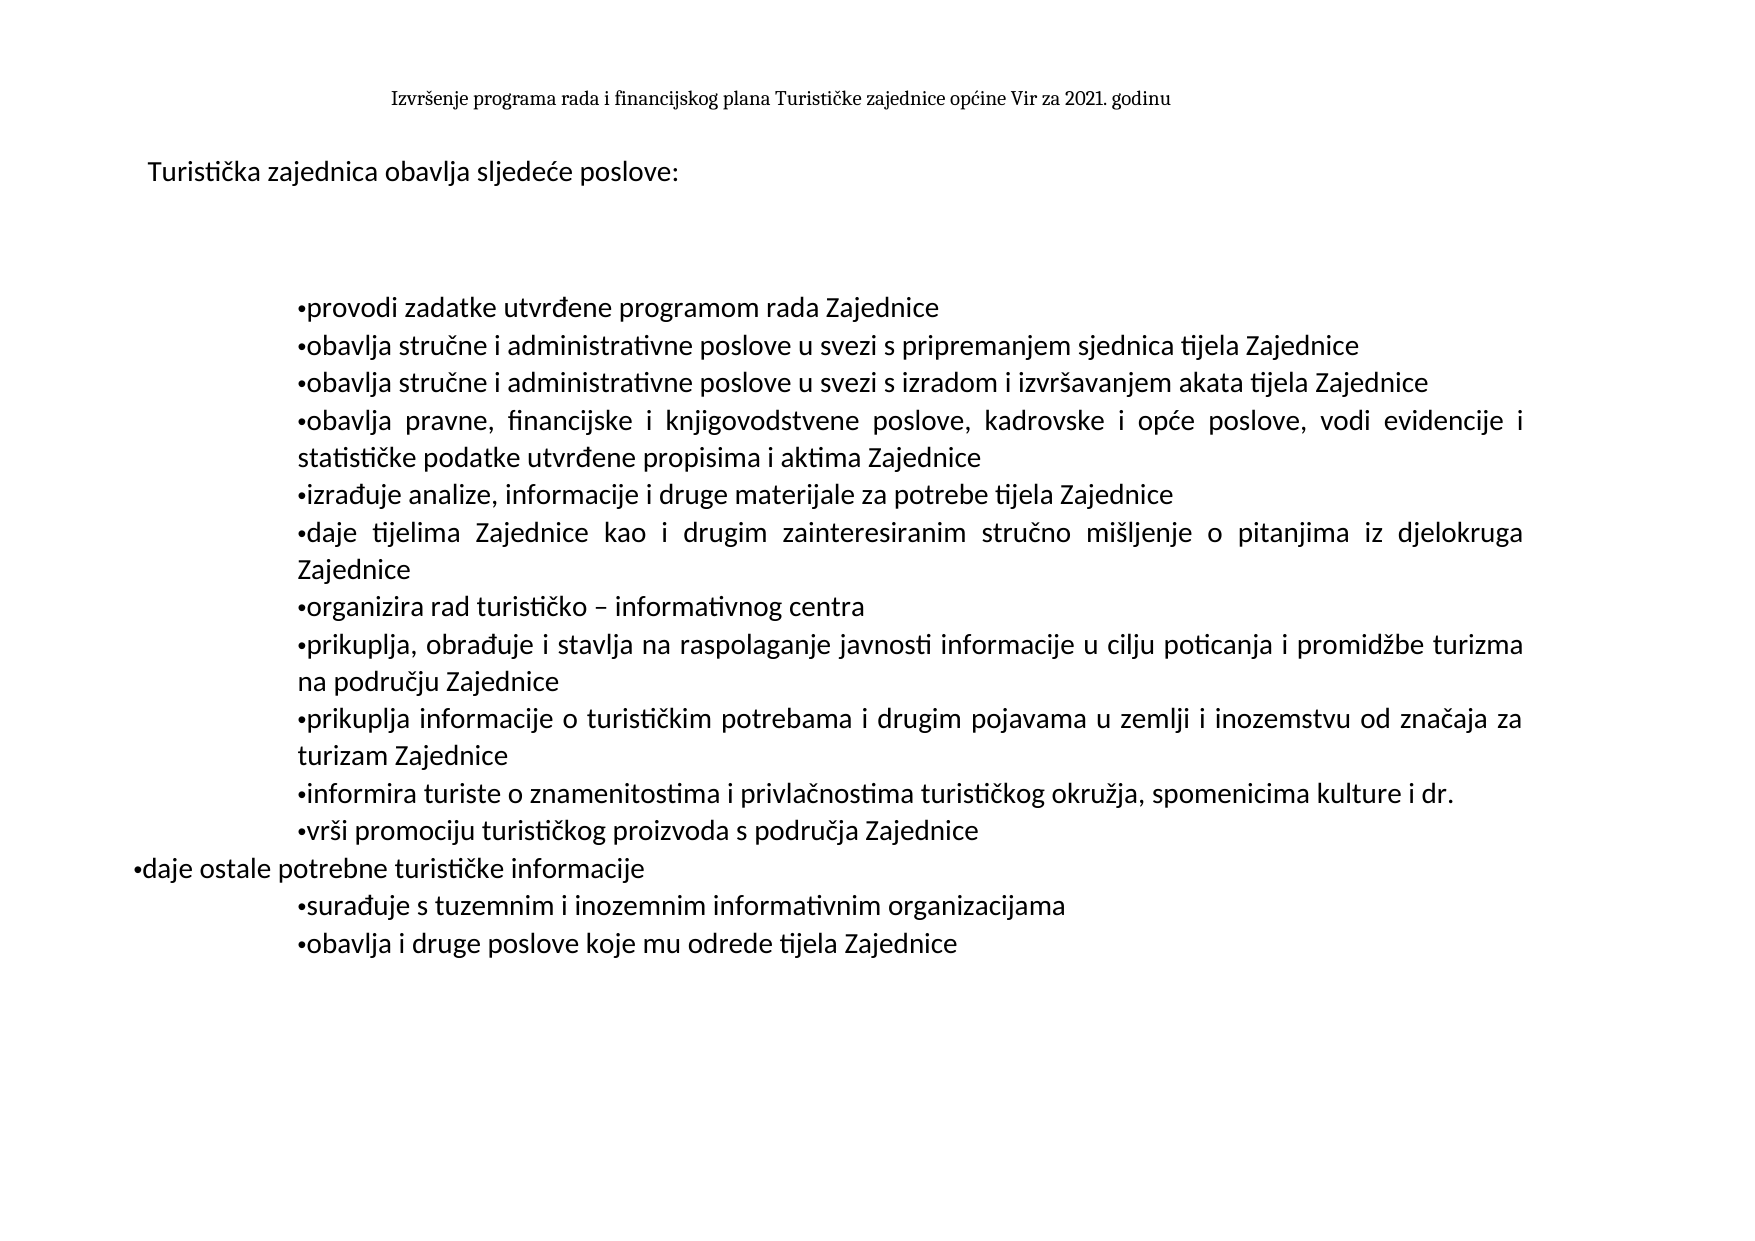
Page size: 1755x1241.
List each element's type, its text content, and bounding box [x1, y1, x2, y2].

list obavlja i druge poslove koje mu odrede tijela Zajednice [297, 925, 1525, 960]
list daje tijelima Zajednice kao i drugim zainteresiranim stručno mišljenje o pitanjima iz djelokruga Zajednice [297, 514, 1525, 586]
list informira turiste o znamenitostima i privlačnostima turističkog okružja, spomenicima kulture i dr. [297, 775, 1525, 810]
list prikuplja informacije o turističkim potrebama i drugim pojavama u zemlji i inozemstvu od značaja za turizam Zajednice [297, 700, 1525, 773]
list obavlja stručne i administrativne poslove u svezi s pripremanjem sjednica tijela Zajednice [297, 327, 1525, 362]
list daje ostale potrebne turističke informacije [133, 850, 1525, 885]
list organizira rad turističko – informativnog centra [297, 588, 1525, 624]
subtitle Turistička zajednica obavlja sljedeće poslove: [147, 153, 1525, 189]
list vrši promociju turističkog proizvoda s područja Zajednice [297, 812, 1525, 848]
list izrađuje analize, informacije i druge materijale za potrebe tijela Zajednice [297, 476, 1525, 512]
list provodi zadatke utvrđene programom rada Zajednice [297, 289, 1525, 325]
list surađuje s tuzemnim i inozemnim informativnim organizacijama [297, 887, 1525, 923]
list obavlja stručne i administrativne poslove u svezi s izradom i izvršavanjem akata tijela Zajednice [297, 364, 1525, 400]
list prikuplja, obrađuje i stavlja na raspolaganje javnosti informacije u cilju poticanja i promidžbe turizma na području Zajednice [297, 626, 1525, 698]
list obavlja pravne, financijske i knjigovodstvene poslove, kadrovske i opće poslove, vodi evidencije i statističke podatke utvrđene propisima i aktima Zajednice [297, 402, 1525, 474]
